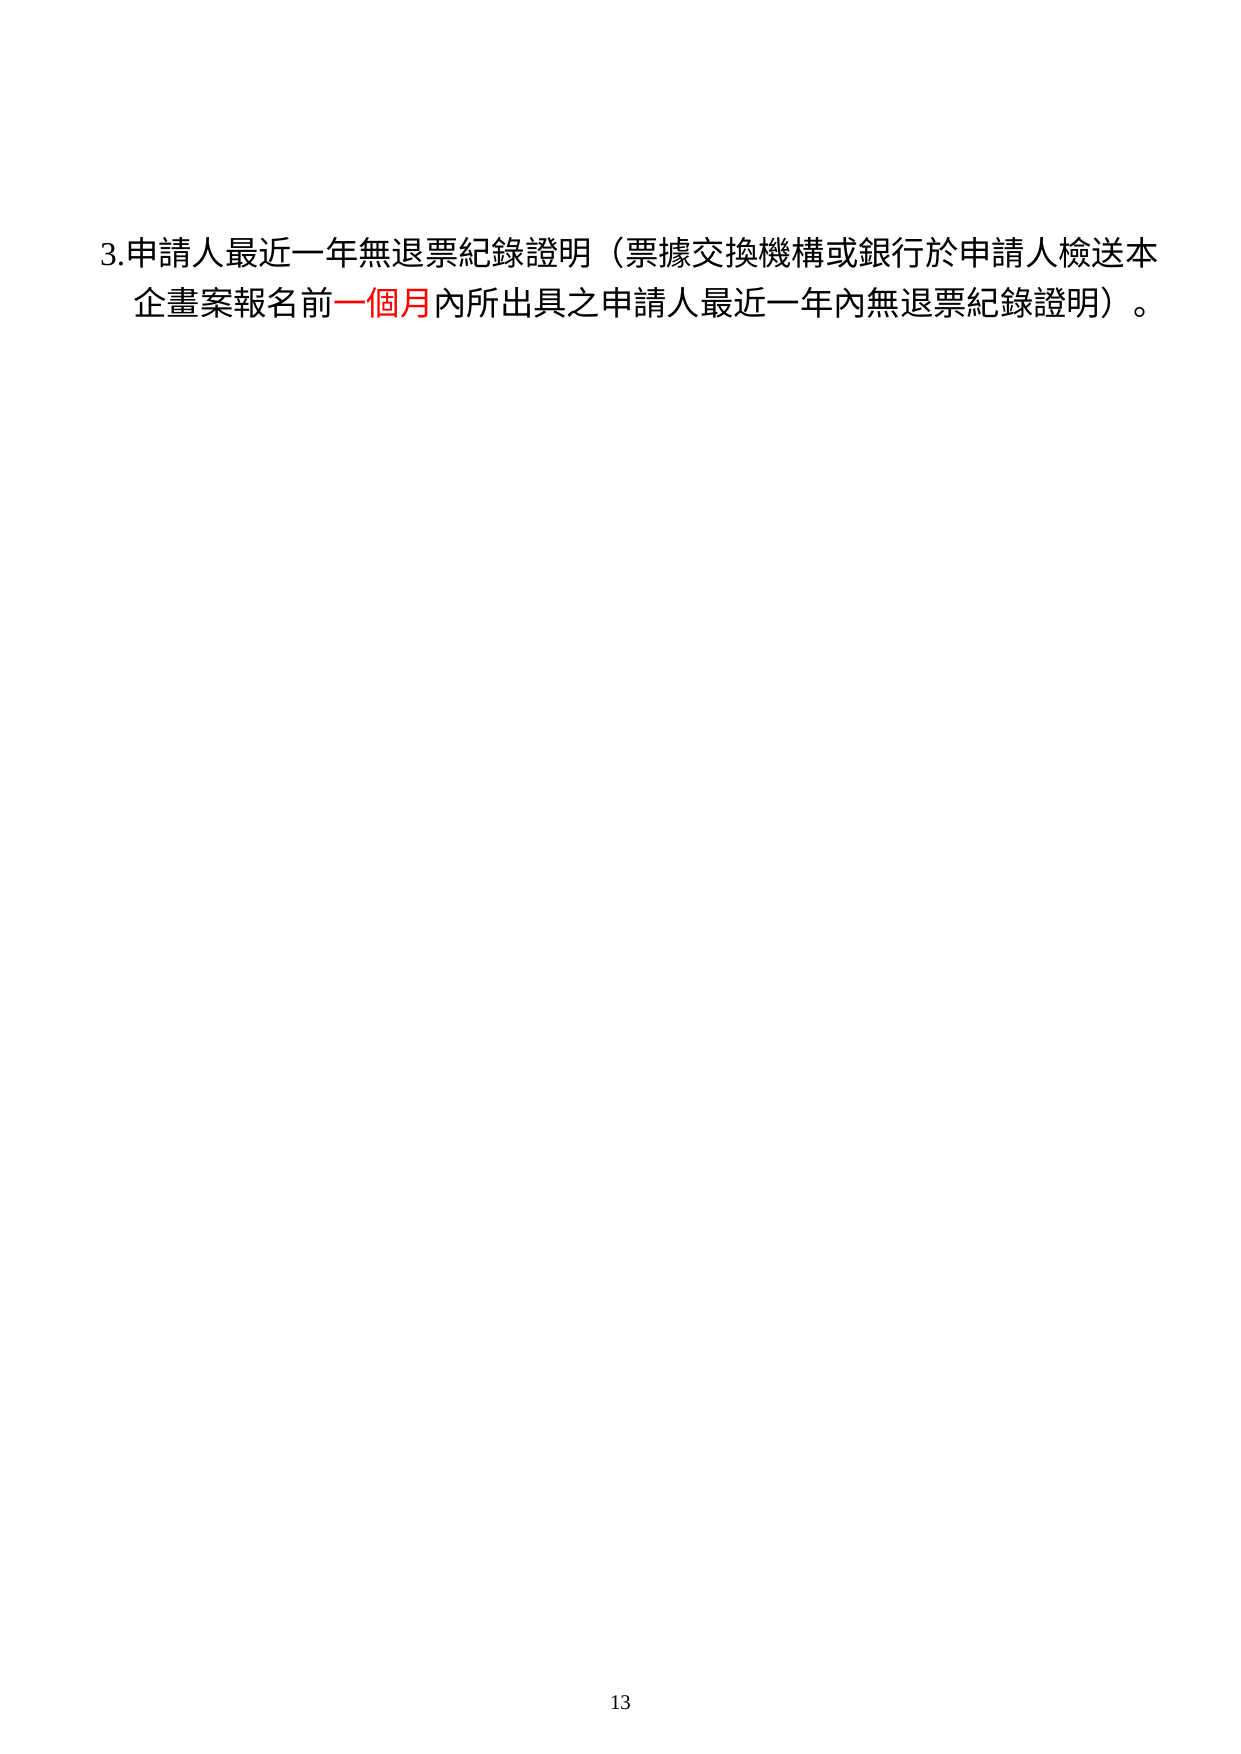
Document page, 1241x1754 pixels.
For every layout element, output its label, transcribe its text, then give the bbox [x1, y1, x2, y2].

text 3.申請人最近一年無退票紀錄證明（票據交換機構或銀行於申請人檢送本企畫案報名前一個月內所出具之申請人最近一年內無退票紀錄證明）。 [100, 225, 1165, 325]
